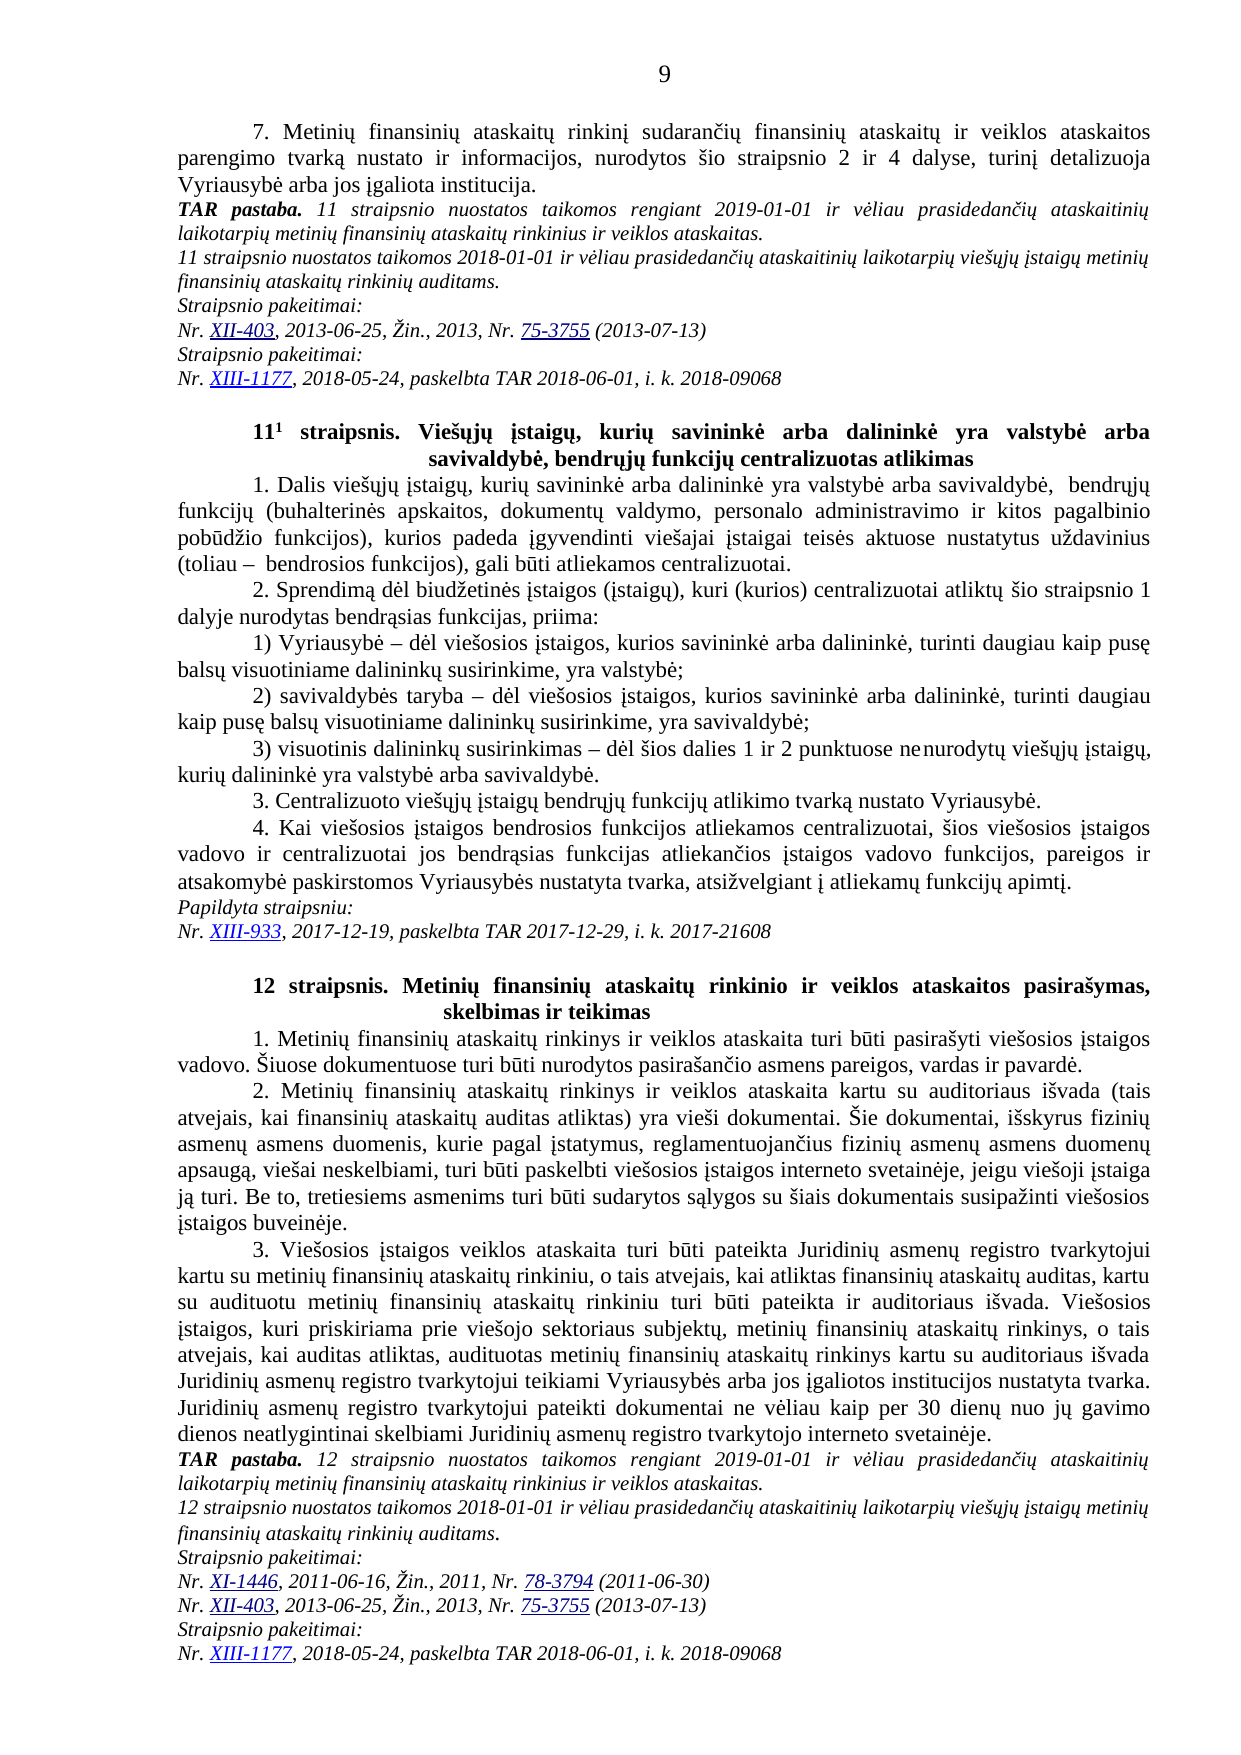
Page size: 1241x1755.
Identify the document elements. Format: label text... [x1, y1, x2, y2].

text Straipsnio pakeitimai: [177, 293, 1152, 317]
text Nr. XIII-1177, 2018-05-24, paskelbta TAR 2018-06-01, i. k. 2018-09068 [177, 366, 1152, 390]
text Nr. XI-1446, 2011-06-16, Žin., 2011, Nr. 78-3794 (2011-06-30) [177, 1569, 1152, 1593]
text 4. Kai viešosios įstaigos bendrosios funkcijos atliekamos centralizuotai, šios viešosios įstaigos vadovo ir centralizuotai jos bendrąsias funkcijas atliekančios įstaigos vadovo funkcijos, pareigos ir atsakomybė paskirstomos Vyriausybės nustatyta tvarka, atsižvelgiant į atliekamų funkcijų apimtį. [177, 814, 1152, 895]
text TAR pastaba. 11 straipsnio nuostatos taikomos rengiant 2019-01-01 ir vėliau prasidedančių ataskaitinių laikotarpių metinių finansinių ataskaitų rinkinius ir veiklos ataskaitas. [177, 197, 1152, 245]
text 2) savivaldybės taryba – dėl viešosios įstaigos, kurios savininkė arba dalininkė, turinti daugiau kaip pusę balsų visuotiniame dalininkų susirinkime, yra savivaldybė; [177, 682, 1152, 735]
text 2. Metinių finansinių ataskaitų rinkinys ir veiklos ataskaita kartu su auditoriaus išvada (tais atvejais, kai finansinių ataskaitų auditas atliktas) yra vieši dokumentai. Šie dokumentai, išskyrus fizinių asmenų asmens duomenis, kurie pagal įstatymus, reglamentuojančius fizinių asmenų asmens duomenų apsaugą, viešai neskelbiami, turi būti paskelbti viešosios įstaigos interneto svetainėje, jeigu viešoji įstaiga ją turi. Be to, tretiesiems asmenims turi būti sudarytos sąlygos su šiais dokumentais susipažinti viešosios įstaigos buveinėje. [177, 1077, 1152, 1236]
text 3. Viešosios įstaigos veiklos ataskaita turi būti pateikta Juridinių asmenų registro tvarkytojui kartu su metinių finansinių ataskaitų rinkiniu, o tais atvejais, kai atliktas finansinių ataskaitų auditas, kartu su audituotu metinių finansinių ataskaitų rinkiniu turi būti pateikta ir auditoriaus išvada. Viešosios įstaigos, kuri priskiriama prie viešojo sektoriaus subjektų, metinių finansinių ataskaitų rinkinys, o tais atvejais, kai auditas atliktas, audituotas metinių finansinių ataskaitų rinkinys kartu su auditoriaus išvada Juridinių asmenų registro tvarkytojui teikiami Vyriausybės arba jos įgaliotos institucijos nustatyta tvarka. Juridinių asmenų registro tvarkytojui pateikti dokumentai ne vėliau kaip per 30 dienų nuo jų gavimo dienos neatlygintinai skelbiami Juridinių asmenų registro tvarkytojo interneto svetainėje. [177, 1236, 1152, 1446]
text Straipsnio pakeitimai: [177, 1545, 1152, 1569]
text 7. Metinių finansinių ataskaitų rinkinį sudarančių finansinių ataskaitų ir veiklos ataskaitos parengimo tvarką nustato ir informacijos, nurodytos šio straipsnio 2 ir 4 dalyse, turinį detalizuoja Vyriausybė arba jos įgaliota institucija. [177, 118, 1152, 197]
text Nr. XII-403, 2013-06-25, Žin., 2013, Nr. 75-3755 (2013-07-13) [177, 1593, 1152, 1617]
text 11 straipsnio nuostatos taikomos 2018-01-01 ir vėliau prasidedančių ataskaitinių laikotarpių viešųjų įstaigų metinių finansinių ataskaitų rinkinių auditams. [177, 245, 1152, 293]
text Papildyta straipsniu: [177, 895, 1152, 919]
text 3. Centralizuoto viešųjų įstaigų bendrųjų funkcijų atlikimo tvarką nustato Vyriausybė. [177, 787, 1152, 814]
text 1. Metinių finansinių ataskaitų rinkinys ir veiklos ataskaita turi būti pasirašyti viešosios įstaigos vadovo. Šiuose dokumentuose turi būti nurodytos pasirašančio asmens pareigos, vardas ir pavardė. [177, 1025, 1152, 1077]
text 1) Vyriausybė – dėl viešosios įstaigos, kurios savininkė arba dalininkė, turinti daugiau kaip pusę balsų visuotiniame dalininkų susirinkime, yra valstybė; [177, 629, 1152, 682]
text 2. Sprendimą dėl biudžetinės įstaigos (įstaigų), kuri (kurios) centralizuotai atliktų šio straipsnio 1 dalyje nurodytas bendrąsias funkcijas, priima: [177, 577, 1152, 629]
text Nr. XII-403, 2013-06-25, Žin., 2013, Nr. 75-3755 (2013-07-13) [177, 317, 1152, 342]
text 1. Dalis viešųjų įstaigų, kurių savininkė arba dalininkė yra valstybė arba savivaldybė, bendrųjų funkcijų (buhalterinės apskaitos, dokumentų valdymo, personalo administravimo ir kitos pagalbinio pobūdžio funkcijos), kurios padeda įgyvendinti viešajai įstaigai teisės aktuose nustatytus uždavinius (toliau – bendrosios funkcijos), gali būti atliekamos centralizuotai. [177, 471, 1152, 577]
text Nr. XIII-933, 2017-12-19, paskelbta TAR 2017-12-29, i. k. 2017-21608 [177, 919, 1152, 943]
text Straipsnio pakeitimai: [177, 342, 1152, 366]
text 12 straipsnio nuostatos taikomos 2018-01-01 ir vėliau prasidedančių ataskaitinių laikotarpių viešųjų įstaigų metinių finansinių ataskaitų rinkinių auditams. [177, 1494, 1152, 1545]
text Straipsnio pakeitimai: [177, 1617, 1152, 1641]
text TAR pastaba. 12 straipsnio nuostatos taikomos rengiant 2019-01-01 ir vėliau prasidedančių ataskaitinių laikotarpių metinių finansinių ataskaitų rinkinius ir veiklos ataskaitas. [177, 1446, 1152, 1494]
text 12 straipsnis. Metinių finansinių ataskaitų rinkinio ir veiklos ataskaitos pasirašymas, skelbimas ir teikimas [252, 972, 1152, 1025]
text 3) visuotinis dalininkų susirinkimas – dėl šios dalies 1 ir 2 punktuose nenurodytų viešųjų įstaigų, kurių dalininkė yra valstybė arba savivaldybė. [177, 735, 1152, 787]
text Nr. XIII-1177, 2018-05-24, paskelbta TAR 2018-06-01, i. k. 2018-09068 [177, 1641, 1152, 1665]
text 111 straipsnis. Viešųjų įstaigų, kurių savininkė arba dalininkė yra valstybė arba savivaldybė, bendrųjų funkcijų centralizuotas atlikimas [252, 418, 1152, 471]
